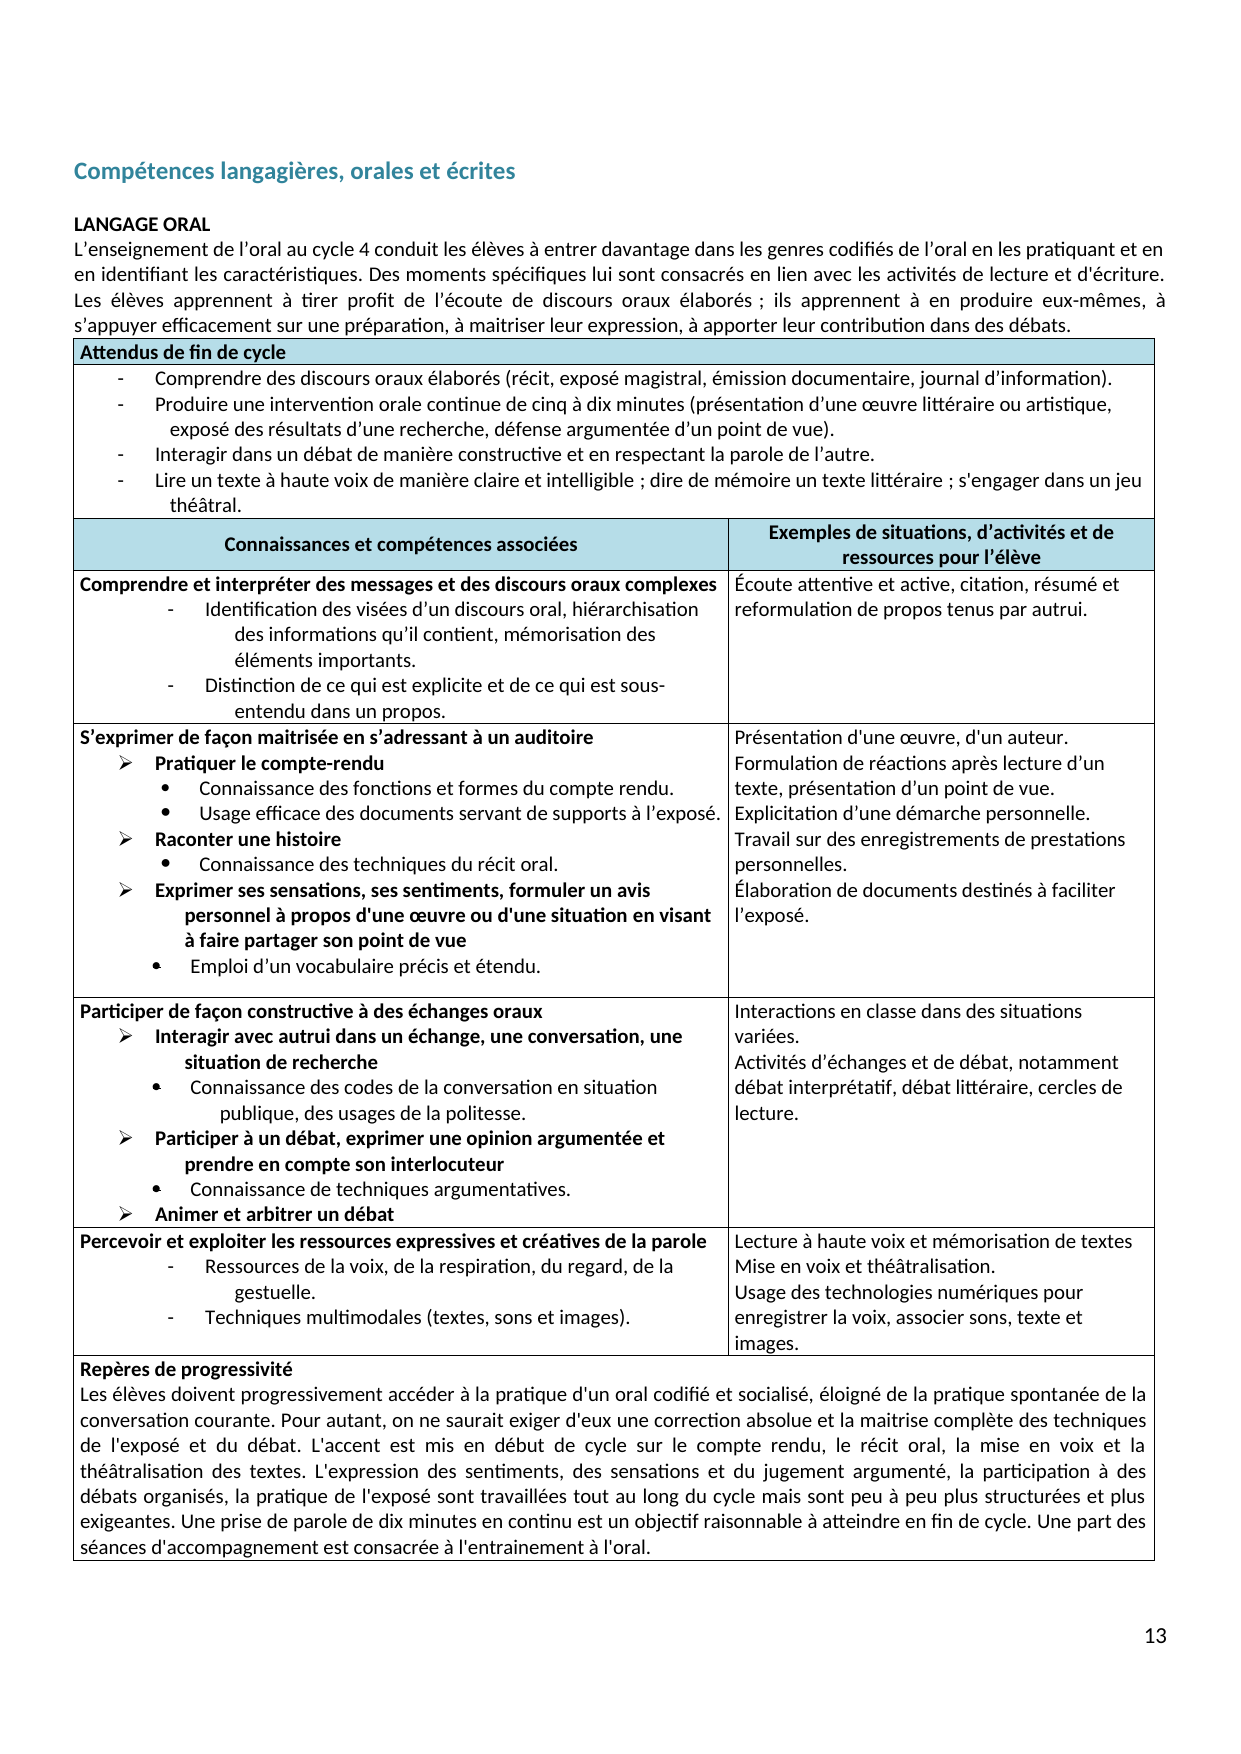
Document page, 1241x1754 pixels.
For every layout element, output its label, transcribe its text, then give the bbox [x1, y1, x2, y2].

table_cell Lecture à haute voix et mémorisation de textes Mise en voix et théâtralisation. Usage des technologies numériques pour enregistrer la voix, associer sons, texte et images. [729, 1228, 1154, 1355]
text Compétences langagières, orales et écrites [74, 155, 1167, 185]
table_cell Percevoir et exploiter les ressources expressives et créatives de la parole Ressources de la voix, de la respiration, du regard, de la gestuelle. Techniques multimodales (textes, sons et images). [74, 1228, 728, 1355]
text L’enseignement de l’oral au cycle 4 conduit les élèves à entrer davantage dans les genres codifiés de l’oral en les pratiquant et en en identifiant les caractéristiques. Des moments spécifiques lui sont consacrés en lien avec les activités de lecture et d'écriture. Les élèves apprennent à tirer profit de l’écoute de discours oraux élaborés ; ils apprennent à en produire eux-mêmes, à s’appuyer efficacement sur une préparation, à maitriser leur expression, à apporter leur contribution dans des débats. [74, 236, 1167, 338]
table_cell Participer de façon constructive à des échanges oraux Interagir avec autrui dans un échange, une conversation, une situation de recherche Connaissance des codes de la conversation en situation publique, des usages de la politesse. Participer à un débat, exprimer une opinion argumentée et prendre en compte son interlocuteur Connaissance de techniques argumentatives. Animer et arbitrer un débat [74, 998, 728, 1227]
table_header Attendus de fin de cycle [74, 339, 1154, 364]
table_cell Repères de progressivité Les élèves doivent progressivement accéder à la pratique d'un oral codifié et socialisé, éloigné de la pratique spontanée de la conversation courante. Pour autant, on ne saurait exiger d'eux une correction absolue et la maitrise complète des techniques de l'exposé et du débat. L'accent est mis en début de cycle sur le compte rendu, le récit oral, la mise en voix et la théâtralisation des textes. L'expression des sentiments, des sensations et du jugement argumenté, la participation à des débats organisés, la pratique de l'exposé sont travaillées tout au long du cycle mais sont peu à peu plus structurées et plus exigeantes. Une prise de parole de dix minutes en continu est un objectif raisonnable à atteindre en fin de cycle. Une part des séances d'accompagnement est consacrée à l'entrainement à l'oral. [74, 1356, 1154, 1559]
table_cell Exemples de situations, d’activités et de ressources pour l’élève [729, 519, 1154, 570]
table_cell Interactions en classe dans des situations variées. Activités d’échanges et de débat, notamment débat interprétatif, débat littéraire, cercles de lecture. [729, 998, 1154, 1227]
table_cell Connaissances et compétences associées [74, 519, 728, 570]
table_cell Présentation d'une œuvre, d'un auteur. Formulation de réactions après lecture d’un texte, présentation d’un point de vue. Explicitation d’une démarche personnelle. Travail sur des enregistrements de prestations personnelles. Élaboration de documents destinés à faciliter l’exposé. [729, 724, 1154, 997]
text LANGAGE ORAL [74, 211, 1167, 236]
table_cell Comprendre des discours oraux élaborés (récit, exposé magistral, émission documentaire, journal d’information). Produire une intervention orale continue de cinq à dix minutes (présentation d’une œuvre littéraire ou artistique, exposé des résultats d’une recherche, défense argumentée d’un point de vue). Interagir dans un débat de manière constructive et en respectant la parole de l’autre. Lire un texte à haute voix de manière claire et intelligible ; dire de mémoire un texte littéraire ; s'engager dans un jeu théâtral. [74, 365, 1154, 518]
table_cell S’exprimer de façon maitrisée en s’adressant à un auditoire Pratiquer le compte-rendu Connaissance des fonctions et formes du compte rendu. Usage efficace des documents servant de supports à l’exposé. Raconter une histoire Connaissance des techniques du récit oral. Exprimer ses sensations, ses sentiments, formuler un avis personnel à propos d'une œuvre ou d'une situation en visant à faire partager son point de vue Emploi d’un vocabulaire précis et étendu. [74, 724, 728, 997]
table_cell Écoute attentive et active, citation, résumé et reformulation de propos tenus par autrui. [729, 571, 1154, 723]
table_cell Comprendre et interpréter des messages et des discours oraux complexes Identification des visées d’un discours oral, hiérarchisation des informations qu’il contient, mémorisation des éléments importants. Distinction de ce qui est explicite et de ce qui est sous-entendu dans un propos. [74, 571, 728, 723]
